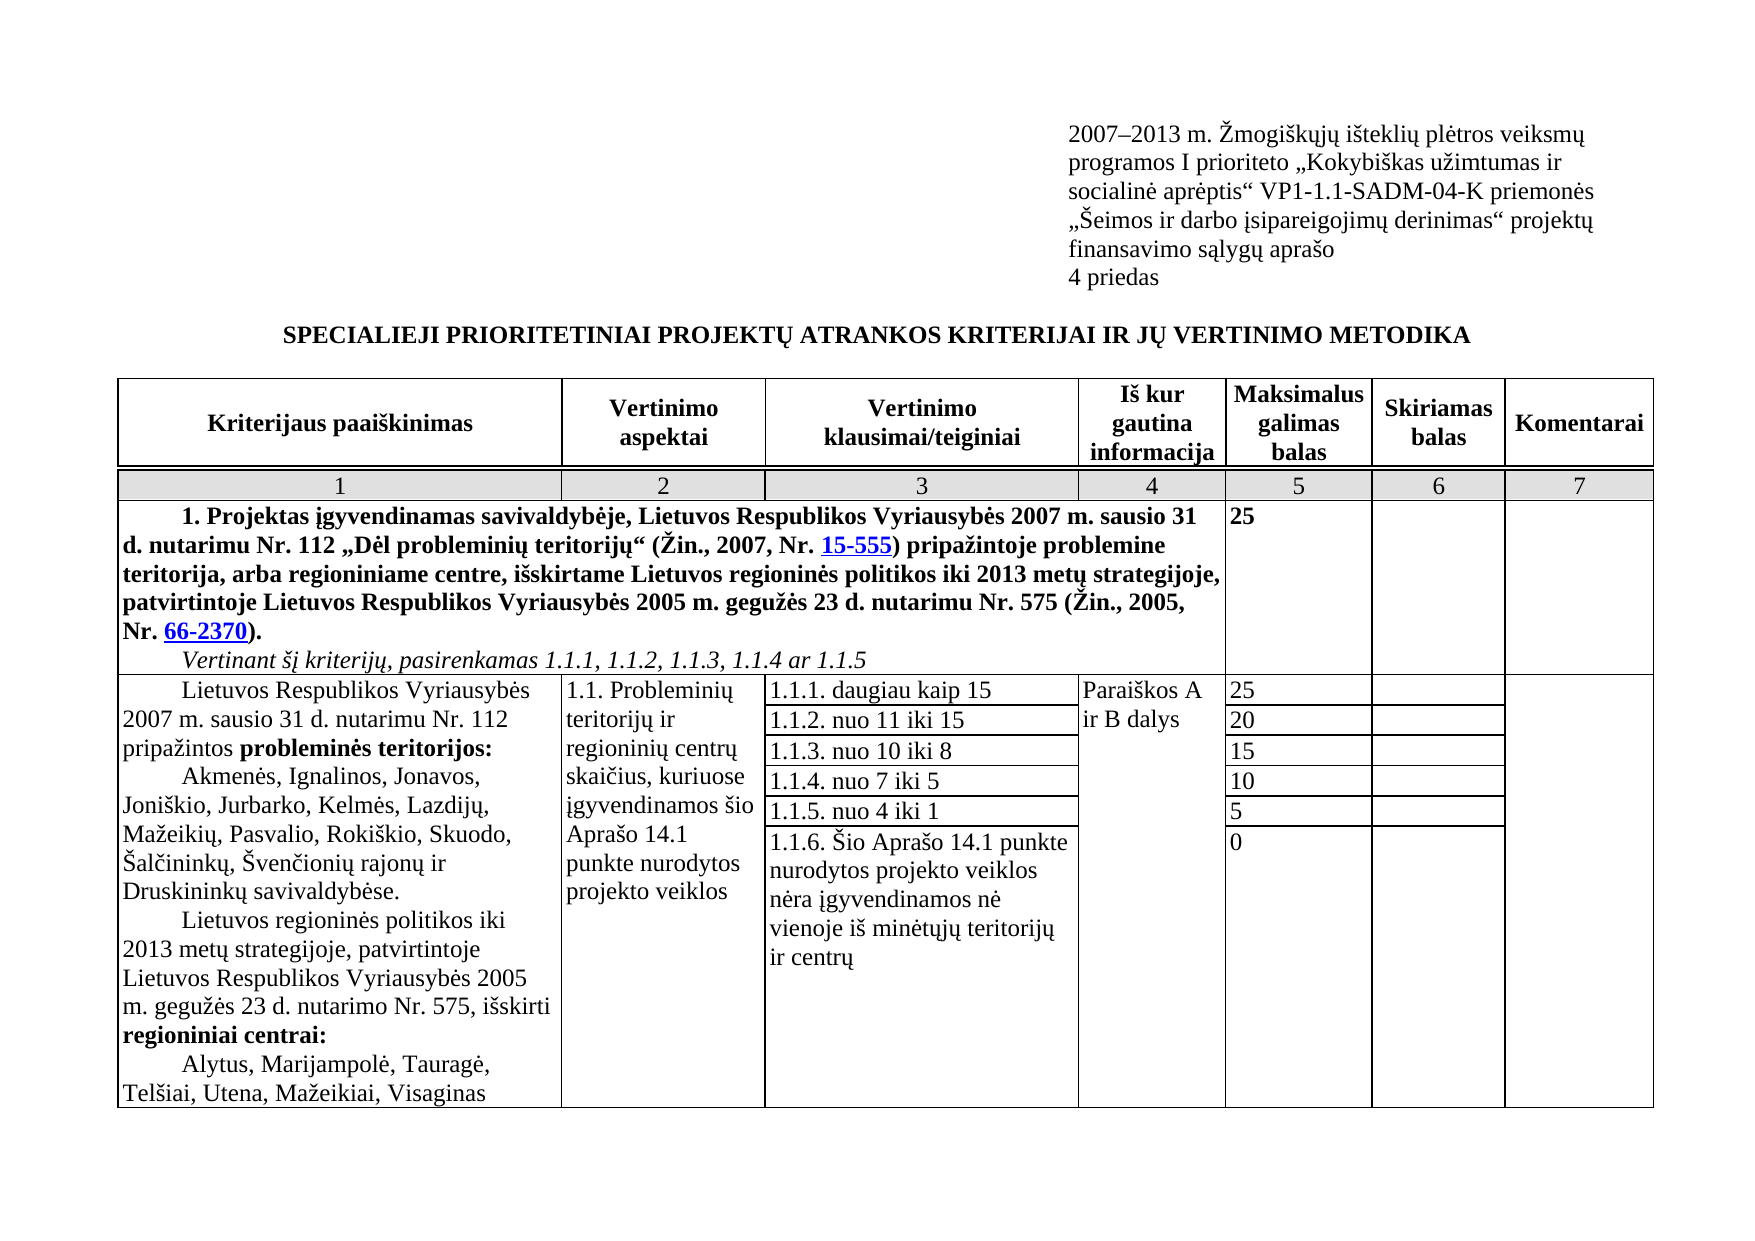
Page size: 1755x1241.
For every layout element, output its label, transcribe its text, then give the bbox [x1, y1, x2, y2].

table_header Vertinimo aspektai [563, 379, 765, 465]
table_header 3 [766, 471, 1078, 499]
table_cell [1373, 736, 1504, 764]
table_cell 1.1.5. nuo 4 iki 1 [766, 797, 1078, 825]
table_header Kriterijaus paaiškinimas [119, 379, 561, 465]
table_header Komentarai [1506, 379, 1653, 465]
table_header 2 [562, 471, 764, 499]
text socialinė aprėptis“ VP1-1.1-SADM-04-K priemonės [1068, 176, 1636, 205]
table_header Vertinimo klausimai/teiginiai [766, 379, 1078, 465]
table_cell 1.1.3. nuo 10 iki 8 [766, 736, 1078, 764]
text „Šeimos ir darbo įsipareigojimų derinimas“ projektų [1068, 205, 1636, 234]
table_cell 5 [1226, 797, 1371, 825]
table_cell [1373, 675, 1504, 704]
text SPECIALIEJI PRIORITETINIAI PROJEKTŲ ATRANKOS KRITERIJAI IR JŲ VERTINIMO METODIKA [118, 320, 1636, 349]
table_cell 0 [1226, 827, 1371, 1106]
table_header 4 [1079, 471, 1225, 499]
table_cell [1373, 827, 1504, 1106]
text 4 priedas [1068, 262, 1636, 291]
table_header Iš kur gautina informacija [1079, 379, 1225, 465]
table_header Skiriamas balas [1373, 379, 1504, 465]
table_header Maksimalus galimas balas [1227, 379, 1371, 465]
text finansavimo sąlygų aprašo [1068, 234, 1636, 262]
text programos I prioriteto „Kokybiškas užimtumas ir [1068, 147, 1636, 176]
table_header 7 [1506, 471, 1653, 499]
table_cell 1.1. Probleminių teritorijų ir regioninių centrų skaičius, kuriuose įgyvendinamos šio Aprašo 14.1 punkte nurodytos projekto veiklos [562, 675, 764, 1106]
table_header 1 [119, 471, 561, 499]
table_cell [1373, 501, 1504, 674]
table_cell 1. Projektas įgyvendinamas savivaldybėje, Lietuvos Respublikos Vyriausybės 2007 m. sausio 31 d. nutarimu Nr. 112 „Dėl probleminių teritorijų“ (Žin., 2007, Nr. 15-555) pripažintoje problemine teritorija, arba regioniniame centre, išskirtame Lietuvos regioninės politikos iki 2013 metų strategijoje, patvirtintoje Lietuvos Respublikos Vyriausybės 2005 m. gegužės 23 d. nutarimu Nr. 575 (Žin., 2005, Nr. 66-2370). Vertinant šį kriterijų, pasirenkamas 1.1.1, 1.1.2, 1.1.3, 1.1.4 ar 1.1.5 [119, 501, 1225, 674]
table_cell 1.1.6. Šio Aprašo 14.1 punkte nurodytos projekto veiklos nėra įgyvendinamos nė vienoje iš minėtųjų teritorijų ir centrų [766, 827, 1078, 1106]
table_cell [1506, 675, 1653, 1106]
text 2007–2013 m. Žmogiškųjų išteklių plėtros veiksmų [1068, 119, 1636, 147]
table_cell 25 [1226, 675, 1371, 704]
table_cell 1.1.1. daugiau kaip 15 [766, 675, 1078, 704]
table_cell 20 [1226, 706, 1371, 734]
table_cell 1.1.4. nuo 7 iki 5 [766, 766, 1078, 795]
table_cell [1373, 706, 1504, 734]
table_cell 1.1.2. nuo 11 iki 15 [766, 706, 1078, 734]
table_cell [1506, 501, 1653, 674]
table_header 6 [1373, 471, 1504, 499]
table_cell Lietuvos Respublikos Vyriausybės 2007 m. sausio 31 d. nutarimu Nr. 112 pripažintos probleminės teritorijos: Akmenės, Ignalinos, Jonavos, Joniškio, Jurbarko, Kelmės, Lazdijų, Mažeikių, Pasvalio, Rokiškio, Skuodo, Šalčininkų, Švenčionių rajonų ir Druskininkų savivaldybėse. Lietuvos regioninės politikos iki 2013 metų strategijoje, patvirtintoje Lietuvos Respublikos Vyriausybės 2005 m. gegužės 23 d. nutarimo Nr. 575, išskirti regioniniai centrai: Alytus, Marijampolė, Tauragė, Telšiai, Utena, Mažeikiai, Visaginas [119, 675, 561, 1106]
table_cell [1373, 766, 1504, 795]
table_cell Paraiškos A ir B dalys [1079, 675, 1225, 1106]
table_cell [1373, 797, 1504, 825]
table_cell 15 [1226, 736, 1371, 764]
table_header 5 [1226, 471, 1371, 499]
table_cell 25 [1226, 501, 1371, 674]
table_cell 10 [1226, 766, 1371, 795]
